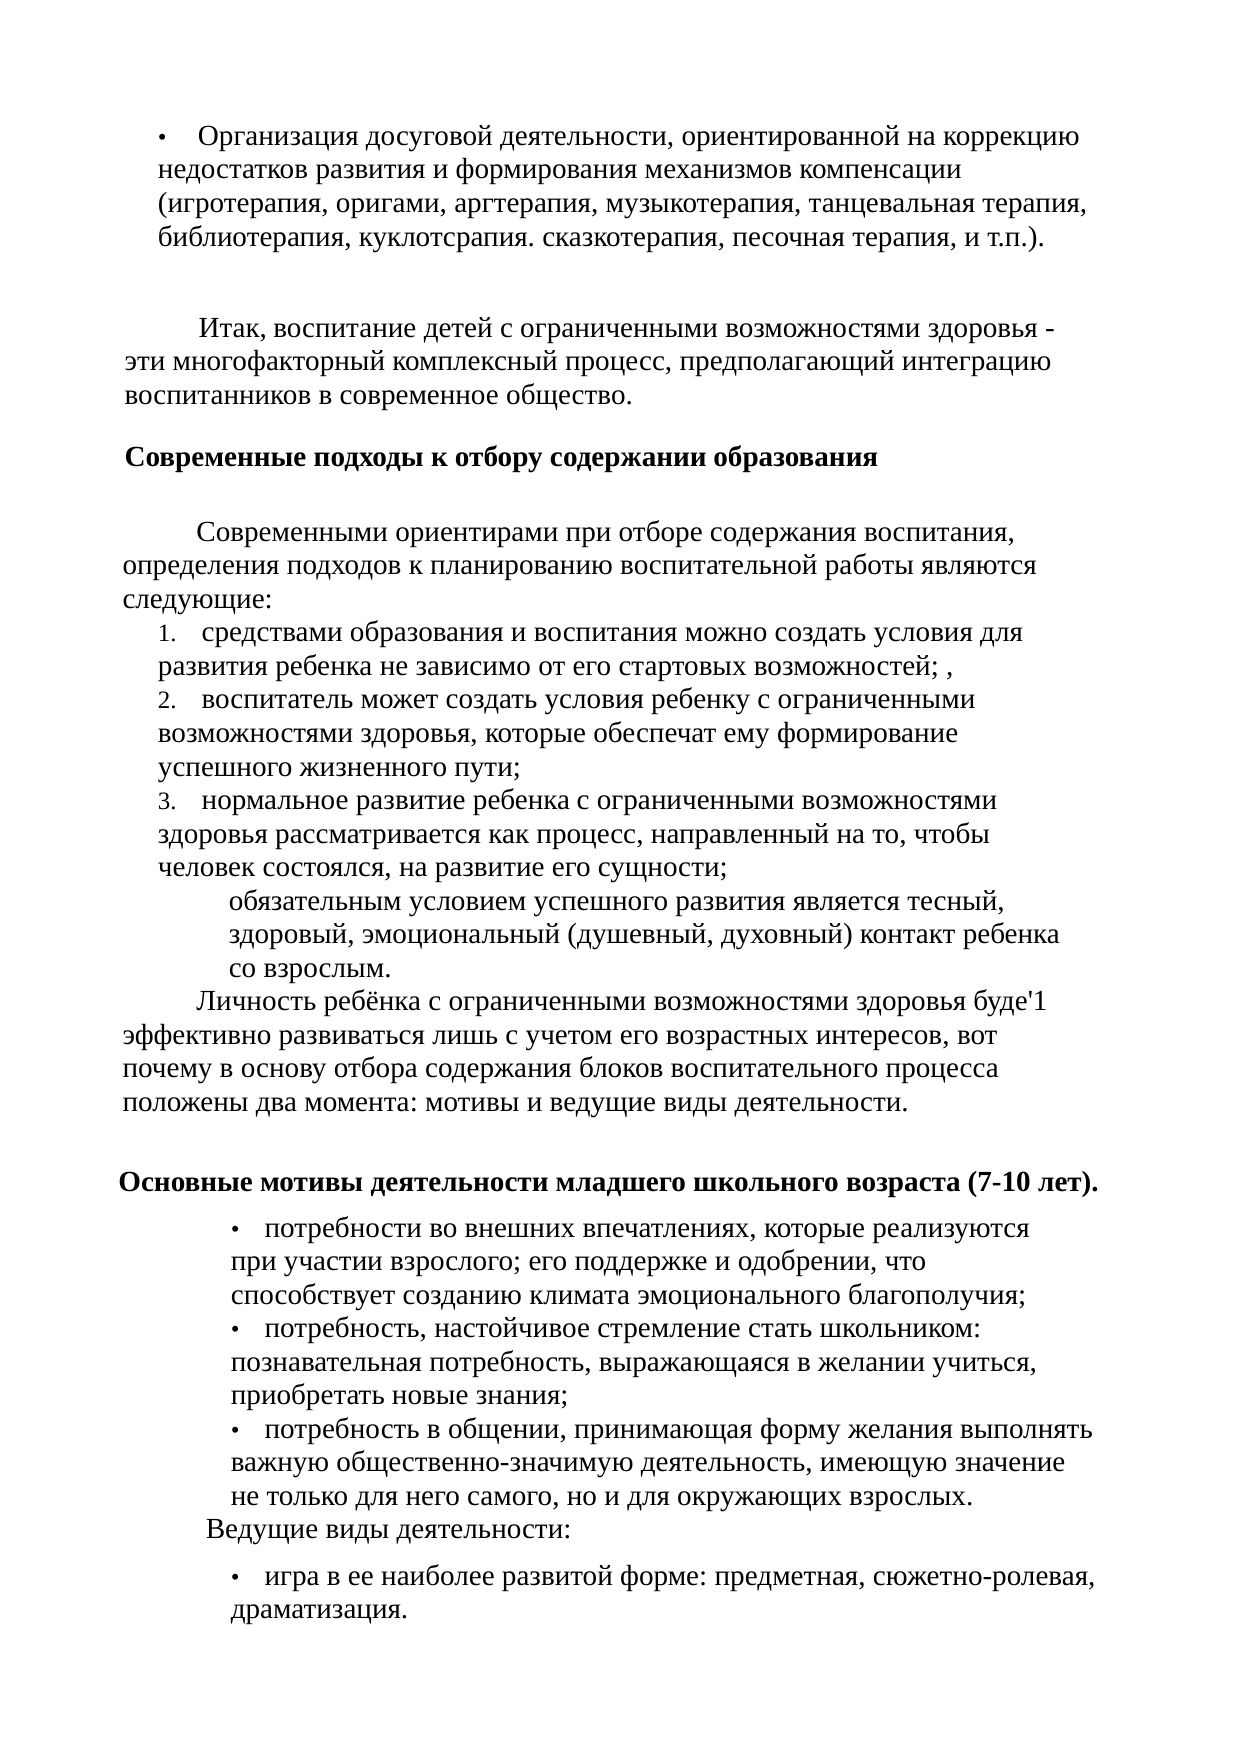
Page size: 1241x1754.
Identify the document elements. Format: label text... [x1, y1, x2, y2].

text Личность ребёнка с ограниченными возможностями здоровья буде'1 эффективно развиваться лишь с учетом его возрастных интересов, вот почему в основу отбора содержания блоков воспитательного процесса положены два момента: мотивы и ведущие виды деятельности. [122, 983, 1068, 1118]
text обязательным условием успешного развития является тесный, здоровый, эмоциональный (душевный, духовный) контакт ребенка со взрослым. [228, 883, 1068, 983]
text 3. нормальное развитие ребенка с ограниченными возможностями здоровья рассматривается как процесс, направленный на то, чтобы человек состоялся, на развитие его сущности; [158, 782, 1068, 883]
text • потребности во внешних впечатлениях, которые реализуются при участии взрослого; его поддержке и одобрении, что способствует созданию климата эмоционального благополучия; [231, 1210, 1068, 1310]
text • потребность в общении, принимающая форму желания выполнять важную общественно-значимую деятельность, имеющую значение не только для него самого, но и для окружающих взрослых. [231, 1411, 1097, 1512]
text Ведущие виды деятельности: [206, 1512, 1122, 1545]
text 2. воспитатель может создать условия ребенку с ограниченными возможностями здоровья, которые обеспечат ему формирование успешного жизненного пути; [158, 682, 1068, 782]
text Основные мотивы деятельности младшего школьного возраста (7-10 лет). [118, 1164, 1122, 1197]
text Итак, воспитание детей с ограниченными возможностями здоровья - эти многофакторный комплексный процесс, предполагающий интеграцию воспитанников в современное общество. [124, 310, 1093, 410]
text • Организация досуговой деятельности, ориентированной на коррекцию недостатков развития и формирования механизмов компенсации (игротерапия, оригами, аргтерапия, музыкотерапия, танцевальная терапия, библиотерапия, куклотсрапия. сказкотерапия, песочная терапия, и т.п.). [158, 118, 1093, 252]
text • потребность, настойчивое стремление стать школьником: познавательная потребность, выражающаяся в желании учиться, приобретать новые знания; [231, 1310, 1097, 1411]
text Современные подходы к отбору содержании образования [124, 439, 1093, 473]
text Современными ориентирами при отборе содержания воспитания, определения подходов к планированию воспитательной работы являются следующие: [122, 514, 1068, 614]
text • игра в ее наиболее развитой форме: предметная, сюжетно-ролевая, драматизация. [231, 1558, 1097, 1625]
text 1. средствами образования и воспитания можно создать условия для развития ребенка не зависимо от его стартовых возможностей; , [158, 614, 1034, 682]
